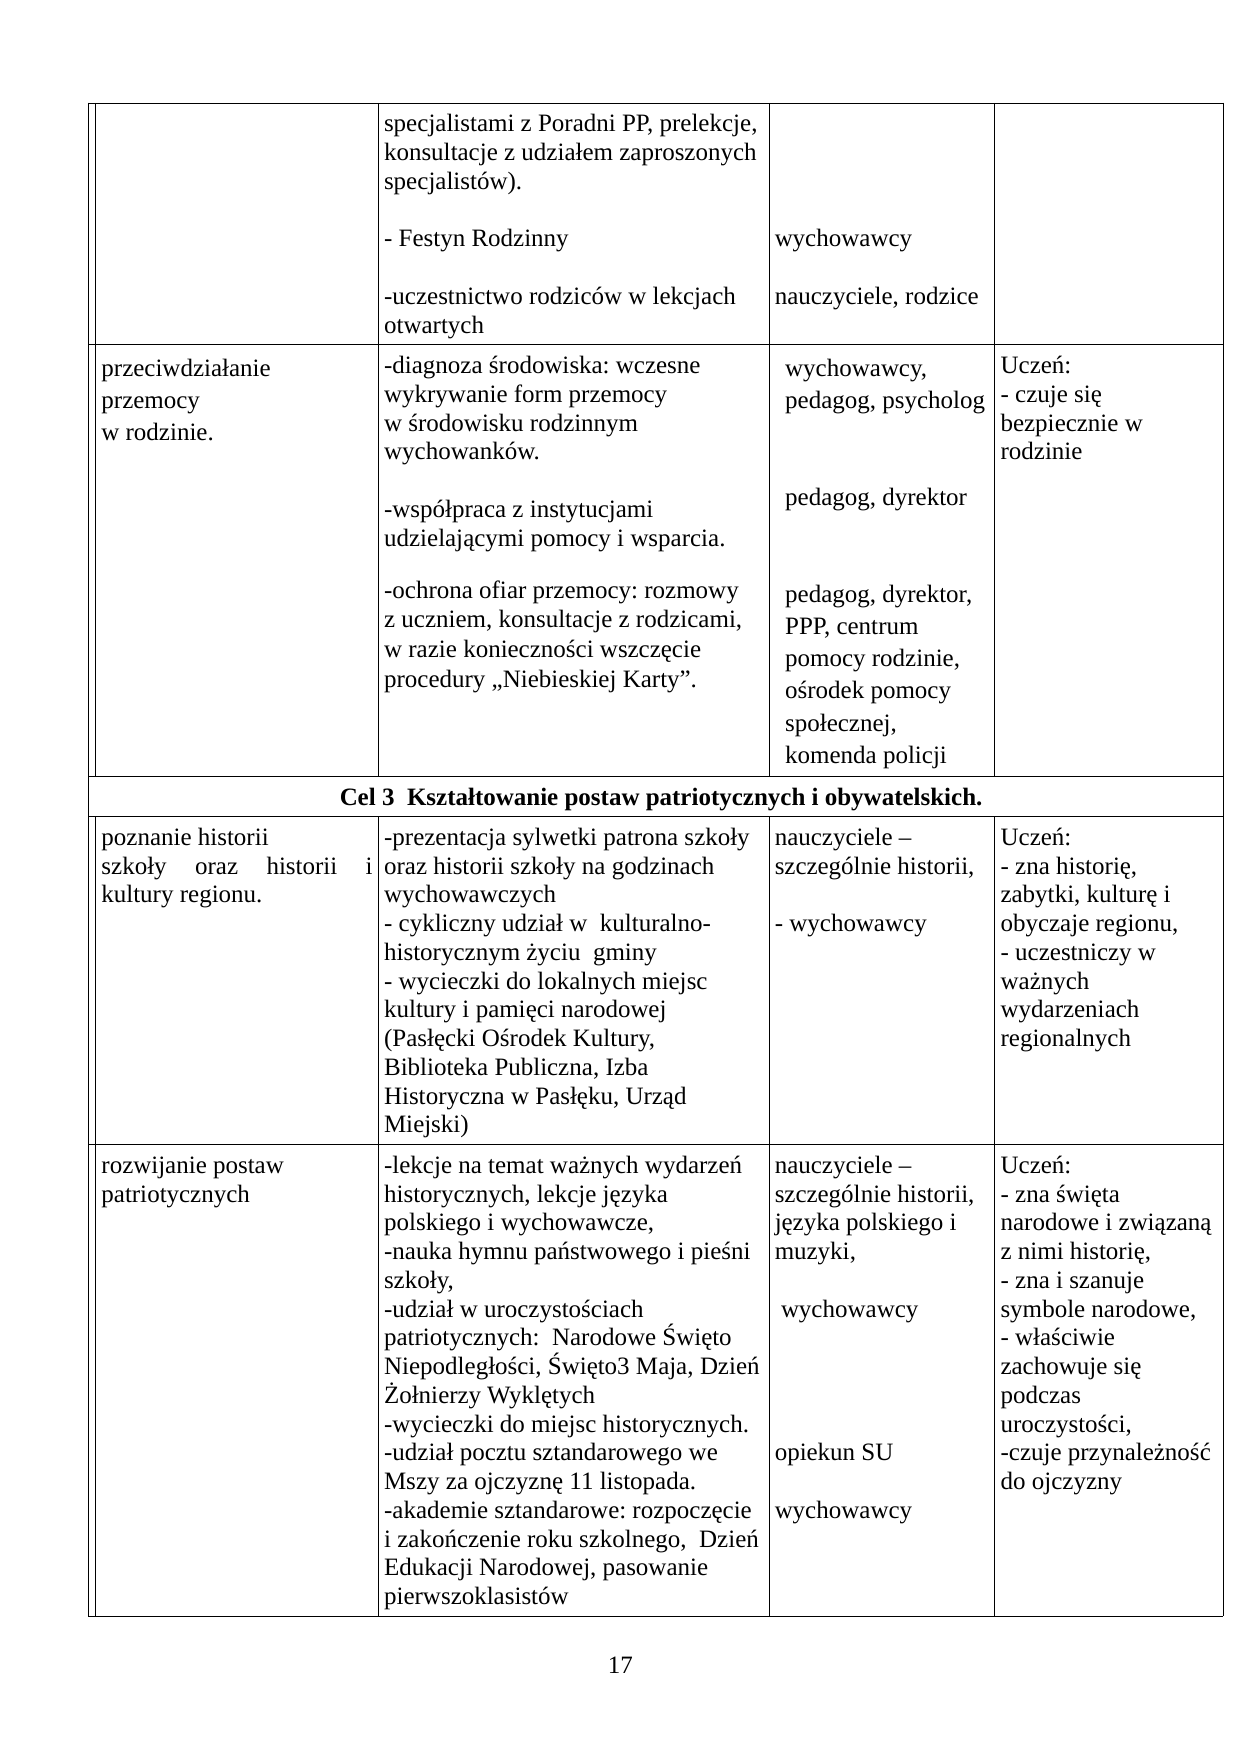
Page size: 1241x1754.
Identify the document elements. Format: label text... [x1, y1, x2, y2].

table_cell Uczeń: - zna historię, zabytki, kulturę i obyczaje regionu, - uczestniczy w ważnych wydarzeniach regionalnych [995, 817, 1223, 1144]
table_cell wychowawcy nauczyciele, rodzice [770, 104, 994, 344]
table_cell [89, 817, 95, 1144]
table_cell nauczyciele – szczególnie historii, - wychowawcy [770, 817, 994, 1144]
table_cell -prezentacja sylwetki patrona szkoły oraz historii szkoły na godzinach wychowawczych - cykliczny udział w kulturalno-historycznym życiu gminy - wycieczki do lokalnych miejsc kultury i pamięci narodowej (Pasłęcki Ośrodek Kultury, Biblioteka Publiczna, Izba Historyczna w Pasłęku, Urząd Miejski) [379, 817, 769, 1144]
table_cell nauczyciele – szczególnie historii, języka polskiego i muzyki, wychowawcy opiekun SU wychowawcy [770, 1145, 994, 1616]
table_cell [89, 1145, 95, 1616]
table_cell [89, 104, 95, 344]
table_cell specjalistami z Poradni PP, prelekcje, konsultacje z udziałem zaproszonych specjalistów). - Festyn Rodzinny -uczestnictwo rodziców w lekcjach otwartych [379, 104, 769, 344]
table_cell wychowawcy, pedagog, psycholog pedagog, dyrektor pedagog, dyrektor, PPP, centrum pomocy rodzinie, ośrodek pomocy społecznej, komenda policji [770, 345, 994, 776]
table_cell Uczeń: - czuje się bezpiecznie w rodzinie [995, 345, 1223, 776]
table_cell [96, 104, 378, 344]
table_cell [89, 345, 95, 776]
table_cell poznanie historii szkoły oraz historii i kultury regionu. [96, 817, 378, 1144]
table_cell -lekcje na temat ważnych wydarzeń historycznych, lekcje języka polskiego i wychowawcze, -nauka hymnu państwowego i pieśni szkoły, -udział w uroczystościach patriotycznych: Narodowe Święto Niepodległości, Święto3 Maja, Dzień Żołnierzy Wyklętych -wycieczki do miejsc historycznych. -udział pocztu sztandarowego we Mszy za ojczyznę 11 listopada. -akademie sztandarowe: rozpoczęcie i zakończenie roku szkolnego, Dzień Edukacji Narodowej, pasowanie pierwszoklasistów [379, 1145, 769, 1616]
table_cell rozwijanie postaw patriotycznych [96, 1145, 378, 1616]
table_cell Cel 3 Kształtowanie postaw patriotycznych i obywatelskich. [89, 777, 1223, 816]
table_cell Uczeń: - zna święta narodowe i związaną z nimi historię, - zna i szanuje symbole narodowe, - właściwie zachowuje się podczas uroczystości, -czuje przynależność do ojczyzny [995, 1145, 1223, 1616]
table_cell [995, 104, 1223, 344]
table_cell przeciwdziałanie przemocy w rodzinie. [96, 345, 378, 776]
table_cell -diagnoza środowiska: wczesne wykrywanie form przemocy w środowisku rodzinnym wychowanków. -współpraca z instytucjami udzielającymi pomocy i wsparcia. -ochrona ofiar przemocy: rozmowy z uczniem, konsultacje z rodzicami, w razie konieczności wszczęcie procedury „Niebieskiej Karty”. [379, 345, 769, 776]
